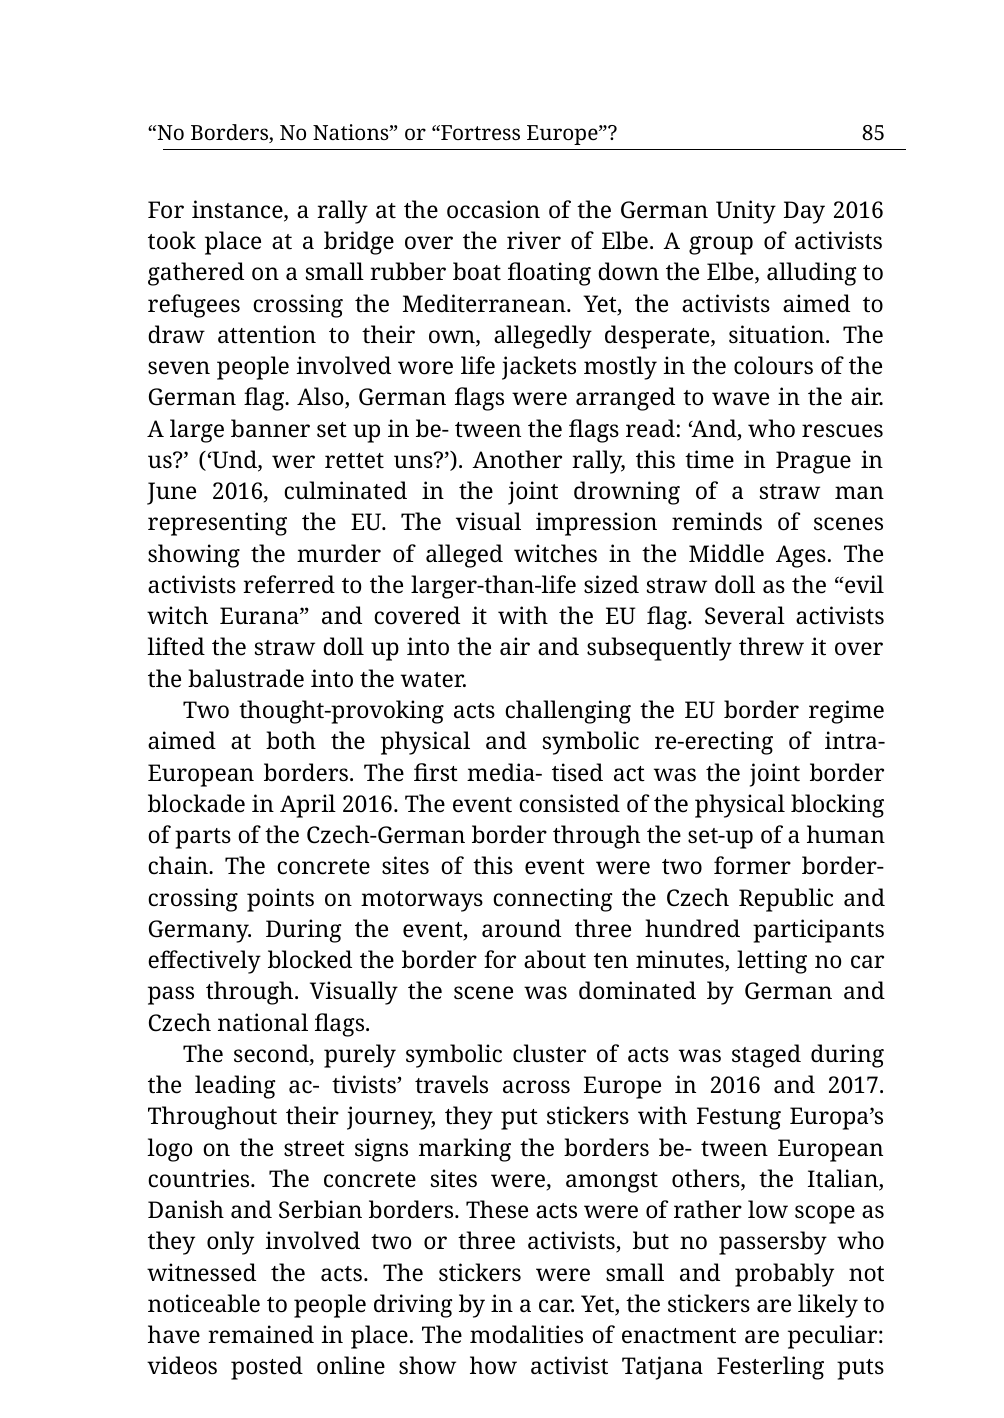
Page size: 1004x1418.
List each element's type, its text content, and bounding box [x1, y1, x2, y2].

text “No Borders, No Nations” or “Fortress Europe”? 85 [147, 118, 901, 146]
text The second, purely symbolic cluster of acts was staged during the leading ac- tivists’ travels across Europe in 2016 and 2017. Throughout their journey, they put stickers with Festung Europa’s logo on the street signs marking the borders be- tween European countries. The concrete sites were, amongst others, the Italian, Danish and Serbian borders. These acts were of rather low scope as they only involved two or three activists, but no passersby who witnessed the acts. The stickers were small and probably not noticeable to people driving by in a car. Yet, the stickers are likely to have remained in place. The modalities of enactment are peculiar: videos posted online show how activist Tatjana Festerling puts [147, 1038, 886, 1382]
text For instance, a rally at the occasion of the German Unity Day 2016 took place at a bridge over the river of Elbe. A group of activists gathered on a small rubber boat floating down the Elbe, alluding to refugees crossing the Mediterranean. Yet, the activists aimed to draw attention to their own, allegedly desperate, situation. The seven people involved wore life jackets mostly in the colours of the German flag. Also, German flags were arranged to wave in the air. A large banner set up in be- tween the flags read: ‘And, who rescues us?’ (‘Und, wer rettet uns?’). Another rally, this time in Prague in June 2016, culminated in the joint drowning of a straw man representing the EU. The visual impression reminds of scenes showing the murder of alleged witches in the Middle Ages. The activists referred to the larger-than-life sized straw doll as the “evil witch Eurana” and covered it with the EU flag. Several activists lifted the straw doll up into the air and subsequently threw it over the balustrade into the water. [147, 194, 885, 694]
text Two thought-provoking acts challenging the EU border regime aimed at both the physical and symbolic re-erecting of intra-European borders. The first media- tised act was the joint border blockade in April 2016. The event consisted of the physical blocking of parts of the Czech-German border through the set-up of a human chain. The concrete sites of this event were two former border-crossing points on motorways connecting the Czech Republic and Germany. During the event, around three hundred participants effectively blocked the border for about ten minutes, letting no car pass through. Visually the scene was dominated by German and Czech national flags. [147, 694, 886, 1038]
